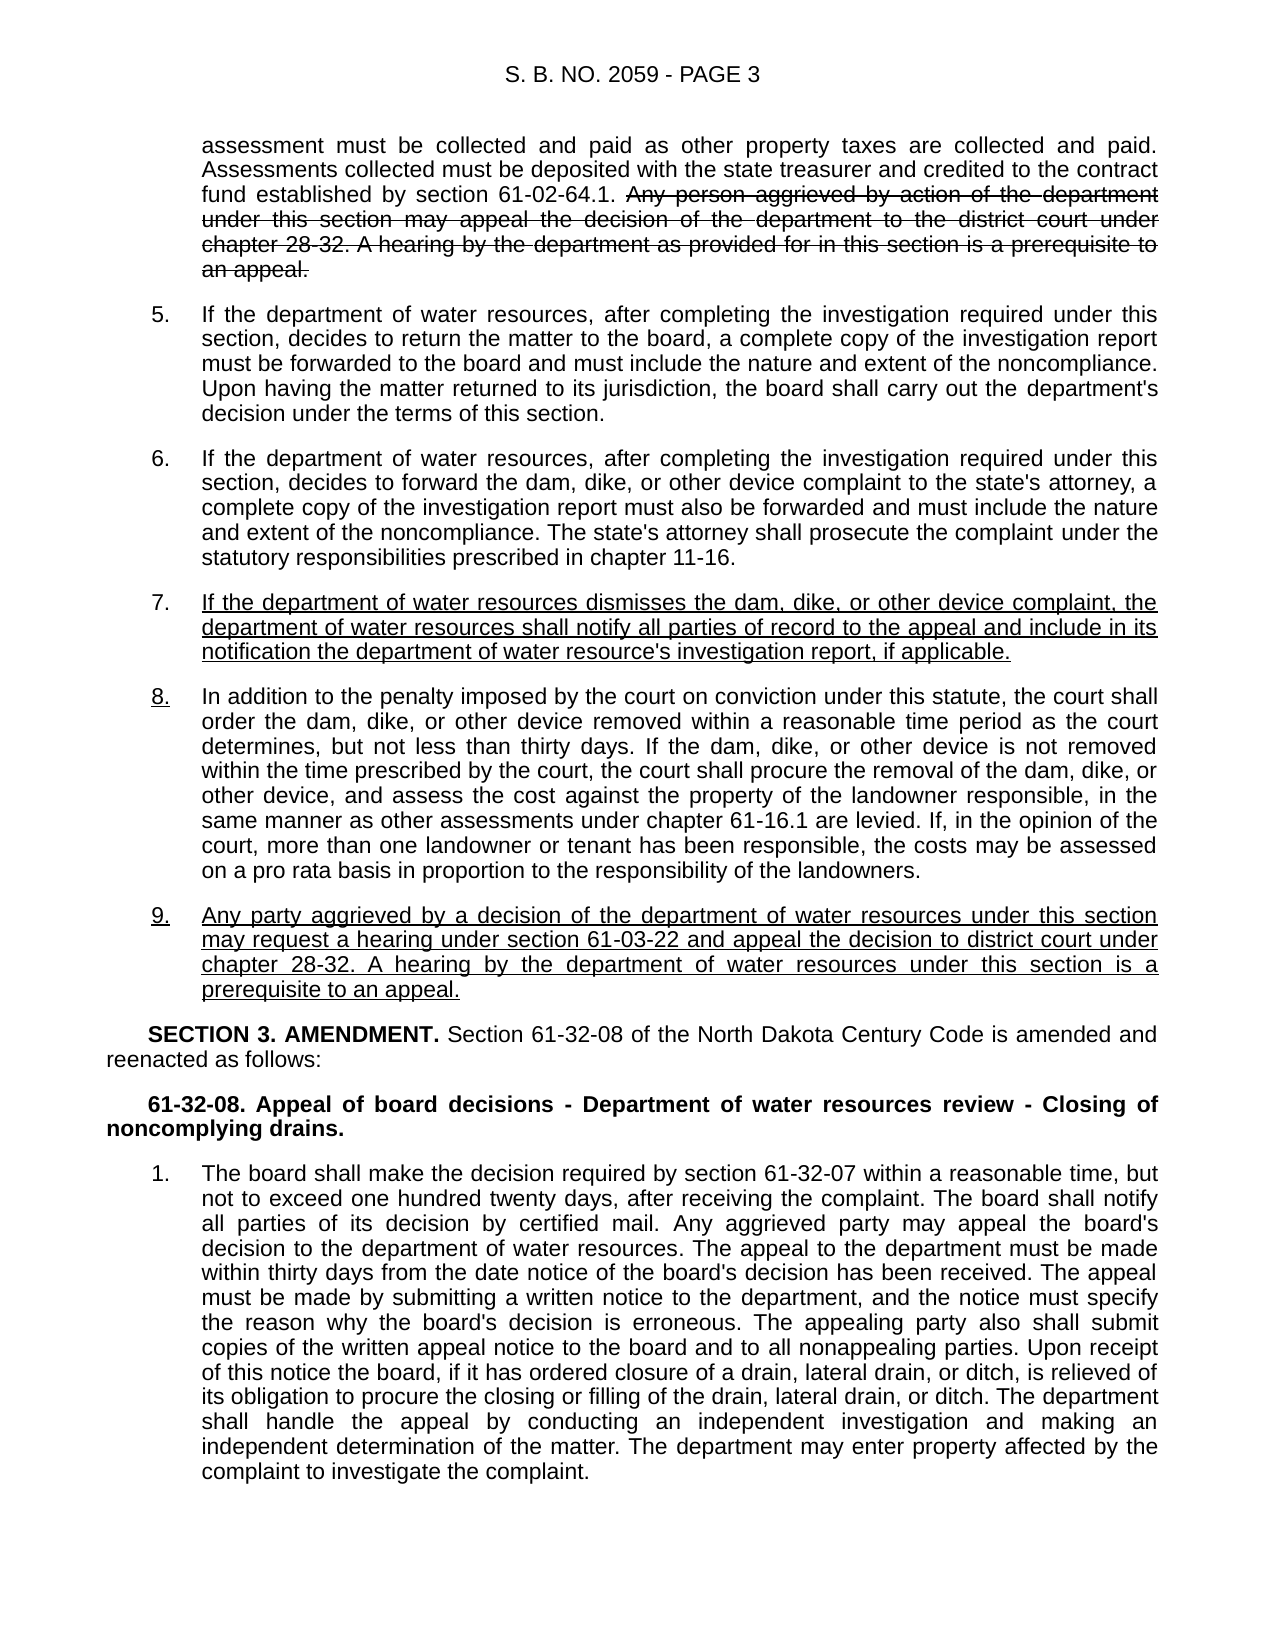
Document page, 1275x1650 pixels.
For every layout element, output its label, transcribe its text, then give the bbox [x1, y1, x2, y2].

text 8. In addition to the penalty imposed by the court on conviction under this statute, the court shall order the dam, dike, or other device removed within a reasonable time period as the court determines, but not less than thirty days. If the dam, dike, or other device is not removed within the time prescribed by the court, the court shall procure the removal of the dam, dike, or other device, and assess the cost against the property of the landowner responsible, in the same manner as other assessments under chapter 61‑16.1 are levied. If, in the opinion of the court, more than one landowner or tenant has been responsible, the costs may be assessed on a pro rata basis in proportion to the responsibility of the landowners. [106, 685, 1158, 883]
text assessment must be collected and paid as other property taxes are collected and paid. Assessments collected must be deposited with the state treasurer and credited to the contract fund established by section 61‑02‑64.1. Any person aggrieved by action of the department under this section may appeal the decision of the department to the district court under chapter 28‑32. A hearing by the department as provided for in this section is a prerequisite to an appeal. [106, 133, 1158, 282]
text 9. Any party aggrieved by a decision of the department of water resources under this section may request a hearing under section 61‑03‑22 and appeal the decision to district court under chapter 28‑32. A hearing by the department of water resources under this section is a prerequisite to an appeal. [106, 903, 1158, 1002]
text 5. If the department of water resources, after completing the investigation required under this section, decides to return the matter to the board, a complete copy of the investigation report must be forwarded to the board and must include the nature and extent of the noncompliance. Upon having the matter returned to its jurisdiction, the board shall carry out the department's decision under the terms of this section. [106, 302, 1158, 426]
text 7. If the department of water resources dismisses the dam, dike, or other device complaint, the department of water resources shall notify all parties of record to the appeal and include in its notification the department of water resource's investigation report, if applicable. [106, 590, 1158, 665]
text 6. If the department of water resources, after completing the investigation required under this section, decides to forward the dam, dike, or other device complaint to the state's attorney, a complete copy of the investigation report must also be forwarded and must include the nature and extent of the noncompliance. The state's attorney shall prosecute the complaint under the statutory responsibilities prescribed in chapter 11‑16. [106, 446, 1158, 570]
subtitle 61‑32‑08. Appeal of board decisions ‑ Department of water resources review ‑ Closing of noncomplying drains. [106, 1092, 1158, 1142]
text 1. The board shall make the decision required by section 61‑32‑07 within a reasonable time, but not to exceed one hundred twenty days, after receiving the complaint. The board shall notify all parties of its decision by certified mail. Any aggrieved party may appeal the board's decision to the department of water resources. The appeal to the department must be made within thirty days from the date notice of the board's decision has been received. The appeal must be made by submitting a written notice to the department, and the notice must specify the reason why the board's decision is erroneous. The appealing party also shall submit copies of the written appeal notice to the board and to all nonappealing parties. Upon receipt of this notice the board, if it has ordered closure of a drain, lateral drain, or ditch, is relieved of its obligation to procure the closing or filling of the drain, lateral drain, or ditch. The department shall handle the appeal by conducting an independent investigation and making an independent determination of the matter. The department may enter property affected by the complaint to investigate the complaint. [106, 1162, 1158, 1484]
text SECTION 3. AMENDMENT. Section 61‑32‑08 of the North Dakota Century Code is amended and reenacted as follows: [106, 1022, 1158, 1072]
